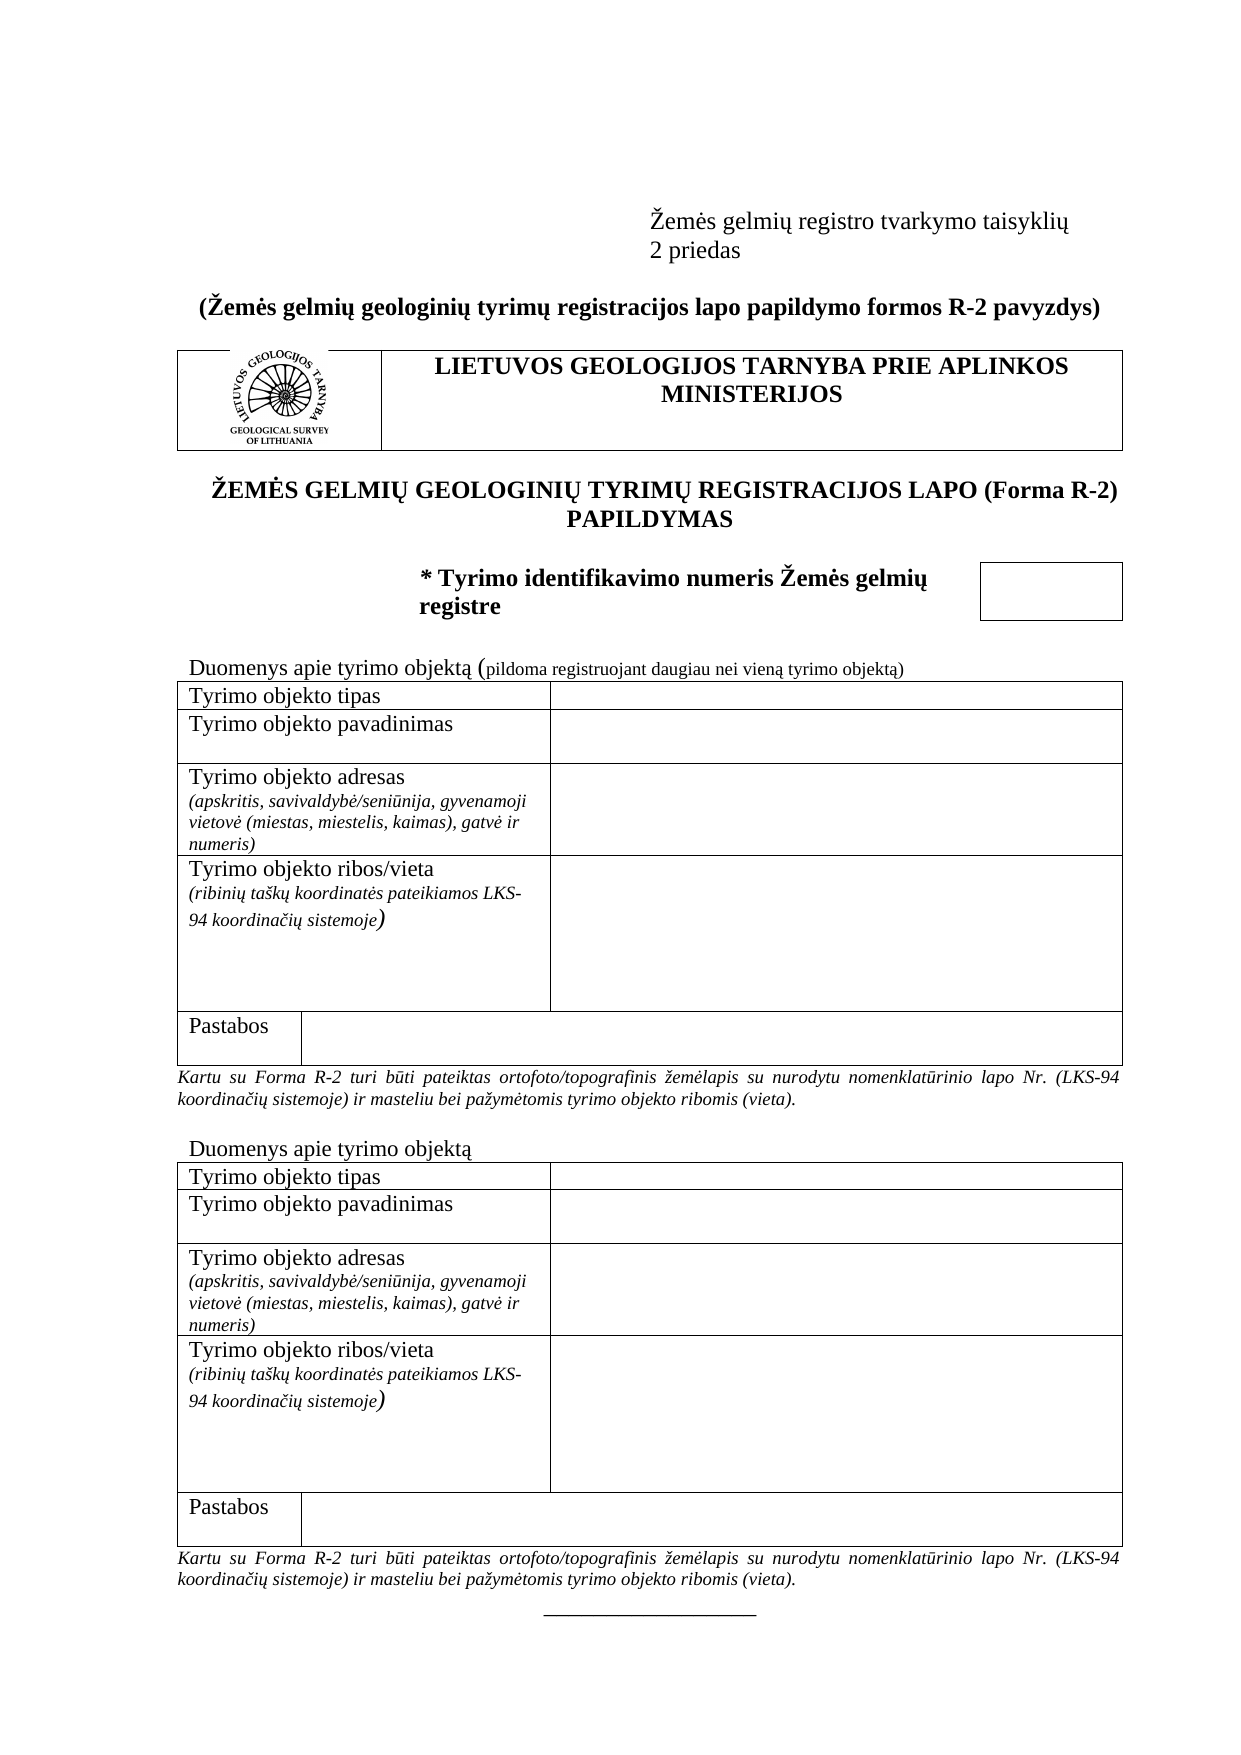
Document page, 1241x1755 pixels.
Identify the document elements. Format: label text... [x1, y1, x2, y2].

table_cell [302, 1493, 1122, 1546]
table_cell [551, 710, 1122, 762]
table_header Duomenys apie tyrimo objektą (pildoma registruojant daugiau nei vieną tyrimo objektą) [177, 653, 1122, 681]
text Kartu su Forma R-2 turi būti pateiktas ortofoto/topografinis žemėlapis su nurodytu nomenklatūrinio lapo Nr. (LKS-94 koordinačių sistemoje) ir masteliu bei pažymėtomis tyrimo objekto ribomis (vieta). [177, 1066, 1122, 1109]
text (Žemės gelmių geologinių tyrimų registracijos lapo papildymo formos R-2 pavyzdys) [177, 292, 1122, 321]
table_header [177, 562, 408, 620]
table_cell Tyrimo objekto ribos/vieta (ribinių taškų koordinatės pateikiamos LKS-94 koordinačių sistemoje) [178, 856, 550, 1011]
table_cell [302, 1012, 1122, 1065]
table_cell Tyrimo objekto tipas [178, 1163, 550, 1189]
table_cell Tyrimo objekto ribos/vieta (ribinių taškų koordinatės pateikiamos LKS-94 koordinačių sistemoje) [178, 1336, 550, 1492]
table_header (Lietuvos Geologijos tarnybos ženklas) [178, 351, 381, 450]
table_cell Pastabos [178, 1493, 301, 1546]
table_cell [551, 856, 1122, 1011]
table_cell [551, 1163, 1122, 1189]
table_cell Pastabos [178, 1012, 301, 1065]
text 2 priedas [649, 235, 1122, 263]
table_cell [551, 1190, 1122, 1243]
table_cell Tyrimo objekto adresas (apskritis, savivaldybė/seniūnija, gyvenamoji vietovė (miestas, miestelis, kaimas), gatvė ir numeris) [178, 764, 550, 854]
table_cell [551, 682, 1122, 709]
table_header Duomenys apie tyrimo objektą [177, 1136, 1122, 1162]
table_cell [551, 764, 1122, 854]
table_header [981, 563, 1122, 620]
table_cell Tyrimo objekto tipas [178, 682, 550, 709]
text _________________ [177, 1590, 1122, 1618]
table_cell Tyrimo objekto adresas (apskritis, savivaldybė/seniūnija, gyvenamoji vietovė (miestas, miestelis, kaimas), gatvė ir numeris) [178, 1244, 550, 1335]
table_cell [551, 1336, 1122, 1492]
text Kartu su Forma R-2 turi būti pateiktas ortofoto/topografinis žemėlapis su nurodytu nomenklatūrinio lapo Nr. (LKS-94 koordinačių sistemoje) ir masteliu bei pažymėtomis tyrimo objekto ribomis (vieta). [177, 1547, 1122, 1590]
table_cell Tyrimo objekto pavadinimas [178, 1190, 550, 1243]
table_header * Tyrimo identifikavimo numeris Žemės gelmių registre [408, 562, 980, 620]
text ŽEMĖS GELMIŲ GEOLOGINIŲ TYRIMŲ REGISTRACIJOS LAPO (Forma R-2) PAPILDYMAS [177, 475, 1122, 533]
table_header LIETUVOS GEOLOGIJOS TARNYBA PRIE APLINKOS MINISTERIJOS [382, 351, 1122, 450]
table_cell Tyrimo objekto pavadinimas [178, 710, 550, 762]
table_cell [551, 1244, 1122, 1335]
text Žemės gelmių registro tvarkymo taisyklių [649, 206, 1122, 235]
